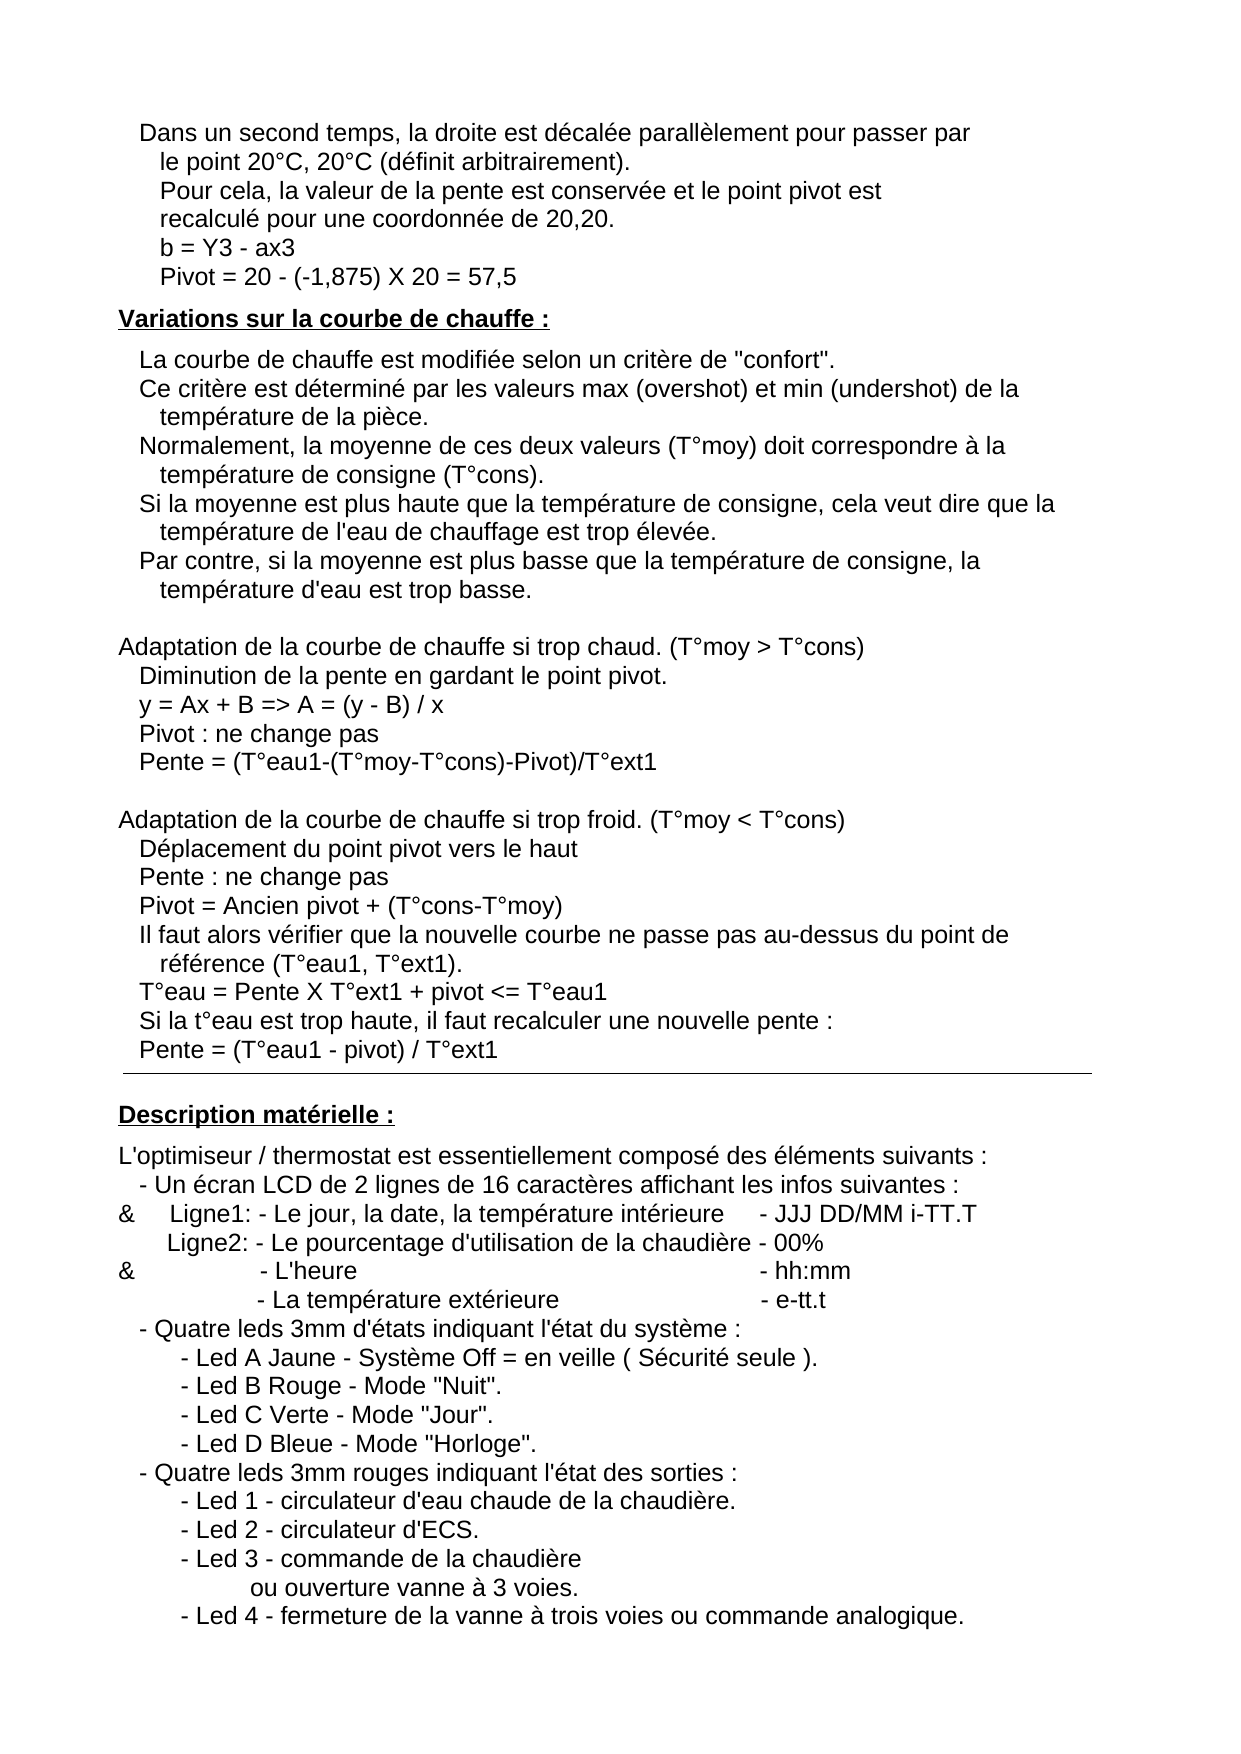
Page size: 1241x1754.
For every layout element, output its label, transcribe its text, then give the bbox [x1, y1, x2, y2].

text y = Ax + B => A = (y - B) / x [118, 690, 1122, 718]
text - Led 2 - circulateur d'ECS. [118, 1515, 1122, 1544]
text Diminution de la pente en gardant le point pivot. [118, 661, 1122, 690]
text température de la pièce. [118, 402, 1122, 431]
text Si la moyenne est plus haute que la température de consigne, cela veut dire que la [118, 488, 1122, 517]
text - Quatre leds 3mm rouges indiquant l'état des sorties : [118, 1458, 1122, 1486]
text Pente : ne change pas [118, 862, 1122, 891]
text Par contre, si la moyenne est plus basse que la température de consigne, la [118, 546, 1122, 575]
text - La température extérieure - e-tt.t [118, 1285, 1122, 1314]
subtitle Description matérielle : [118, 1100, 1122, 1129]
text - Led B Rouge - Mode "Nuit". [118, 1371, 1122, 1400]
text - Led D Bleue - Mode "Horloge". [118, 1429, 1122, 1458]
text Ce critère est déterminé par les valeurs max (overshot) et min (undershot) de la [118, 373, 1122, 402]
text - Quatre leds 3mm d'états indiquant l'état du système : [118, 1314, 1122, 1343]
text Pente = (T°eau1 - pivot) / T°ext1 [118, 1035, 1122, 1063]
text Ligne2: - Le pourcentage d'utilisation de la chaudière - 00% [118, 1228, 1122, 1256]
text Pivot : ne change pas [118, 718, 1122, 747]
text Dans un second temps, la droite est décalée parallèlement pour passer par [118, 118, 1122, 147]
text température de l'eau de chauffage est trop élevée. [118, 517, 1122, 546]
text ou ouverture vanne à 3 voies. [118, 1573, 1122, 1601]
text référence (T°eau1, T°ext1). [118, 948, 1122, 977]
text température de consigne (T°cons). [118, 460, 1122, 488]
text Normalement, la moyenne de ces deux valeurs (T°moy) doit correspondre à la [118, 431, 1122, 460]
subtitle Variations sur la courbe de chauffe : [118, 304, 1122, 332]
text Adaptation de la courbe de chauffe si trop froid. (T°moy < T°cons) [118, 805, 1122, 833]
text L'optimiseur / thermostat est essentiellement composé des éléments suivants : [118, 1141, 1122, 1170]
text Il faut alors vérifier que la nouvelle courbe ne passe pas au-dessus du point de [118, 920, 1122, 948]
text Déplacement du point pivot vers le haut [118, 833, 1122, 862]
text b = Y3 - ax3 [118, 233, 1122, 262]
text Pente = (T°eau1-(T°moy-T°cons)-Pivot)/T°ext1 [118, 747, 1122, 776]
text & Ligne1: - Le jour, la date, la température intérieure - JJJ DD/MM i-TT.T [118, 1199, 1122, 1228]
text Si la t°eau est trop haute, il faut recalculer une nouvelle pente : [118, 1006, 1122, 1035]
text - Led A Jaune - Système Off = en veille ( Sécurité seule ). [118, 1343, 1122, 1371]
text - Led 4 - fermeture de la vanne à trois voies ou commande analogique. [118, 1601, 1122, 1630]
text T°eau = Pente X T°ext1 + pivot <= T°eau1 [118, 977, 1122, 1006]
text le point 20°C, 20°C (définit arbitrairement). [118, 147, 1122, 176]
text - Un écran LCD de 2 lignes de 16 caractères affichant les infos suivantes : [118, 1170, 1122, 1199]
text Pour cela, la valeur de la pente est conservée et le point pivot est [118, 176, 1122, 204]
text recalculé pour une coordonnée de 20,20. [118, 204, 1122, 233]
text La courbe de chauffe est modifiée selon un critère de "confort". [118, 345, 1122, 373]
text température d'eau est trop basse. [118, 575, 1122, 603]
text Pivot = 20 - (-1,875) X 20 = 57,5 [118, 262, 1122, 291]
text Pivot = Ancien pivot + (T°cons-T°moy) [118, 891, 1122, 920]
text - Led C Verte - Mode "Jour". [118, 1400, 1122, 1429]
text - Led 1 - circulateur d'eau chaude de la chaudière. [118, 1486, 1122, 1515]
text - Led 3 - commande de la chaudière [118, 1544, 1122, 1573]
text Adaptation de la courbe de chauffe si trop chaud. (T°moy > T°cons) [118, 632, 1122, 661]
text & - L'heure - hh:mm [118, 1256, 1122, 1285]
